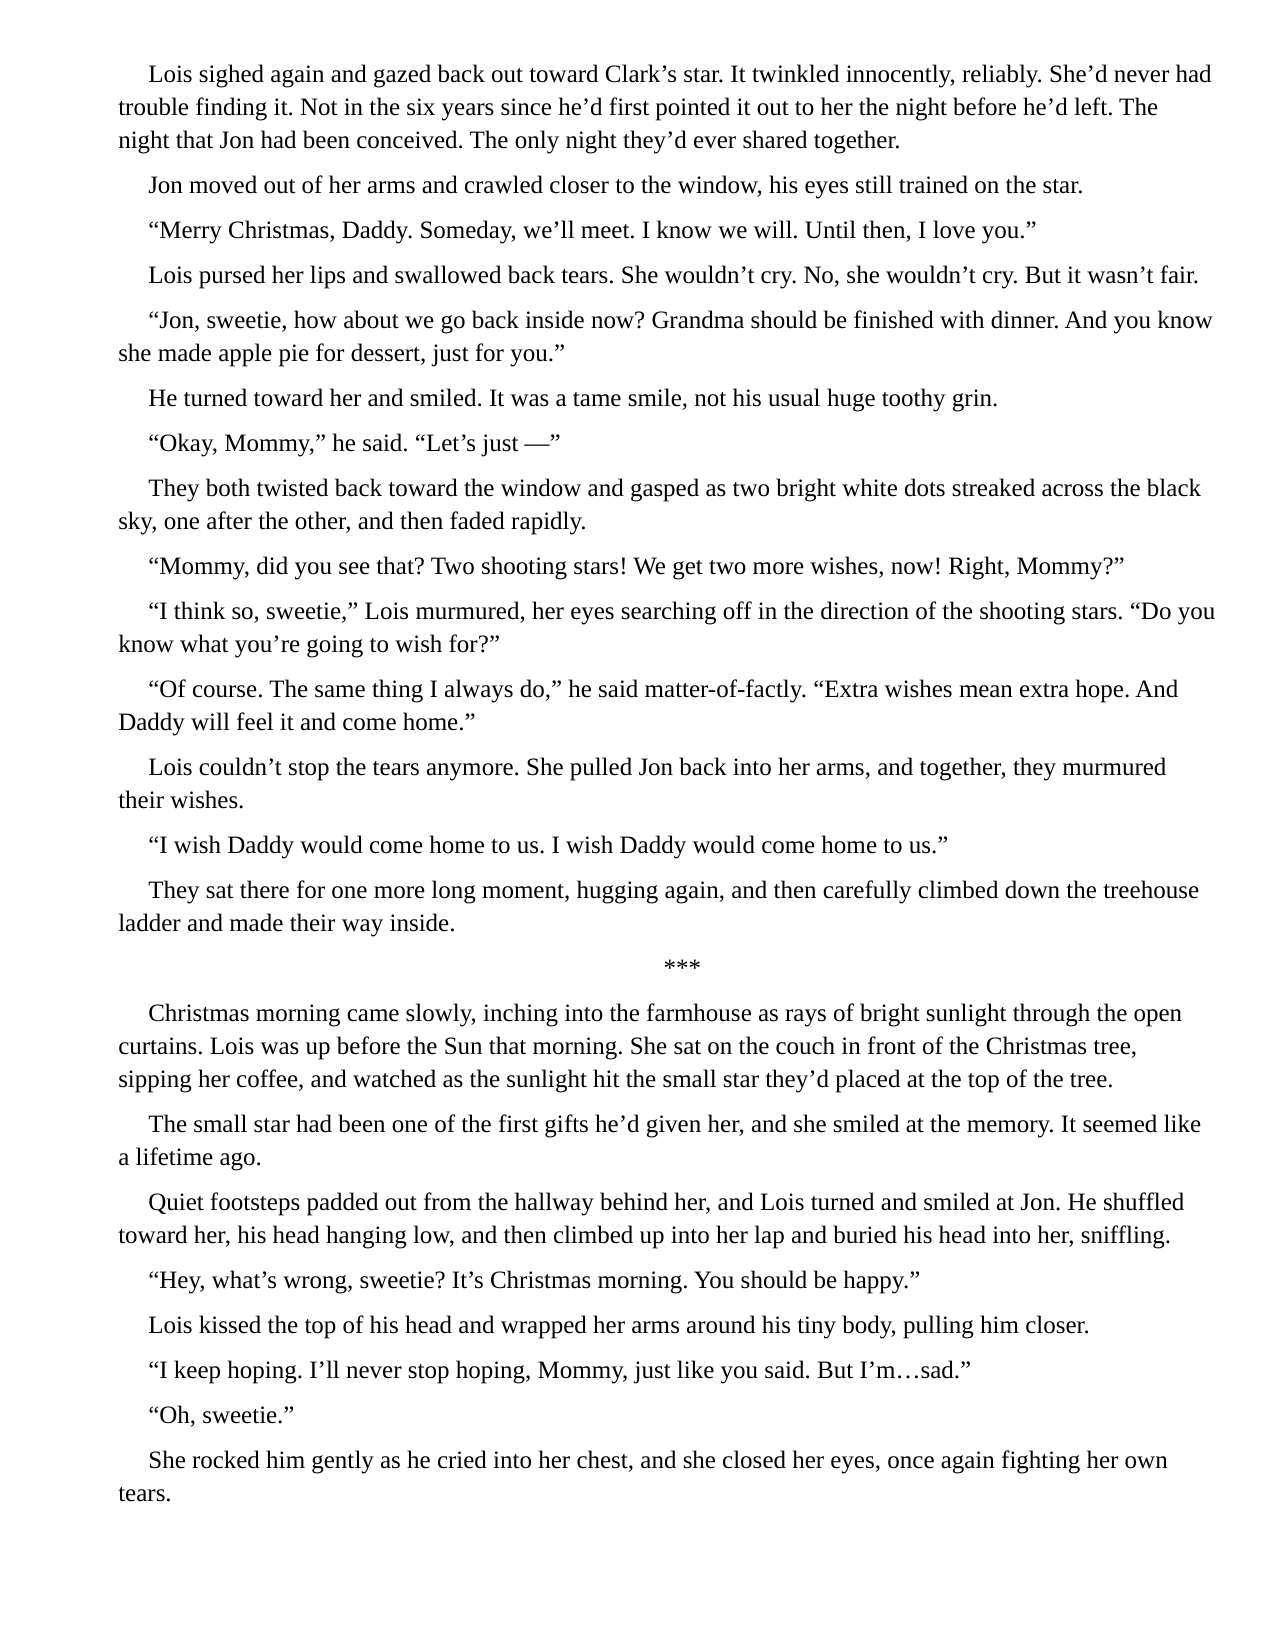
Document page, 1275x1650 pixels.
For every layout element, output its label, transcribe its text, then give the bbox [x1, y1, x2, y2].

text “I keep hoping. I’ll never stop hoping, Mommy, just like you said. But I’m…sad.” [118, 1355, 1216, 1384]
text They both twisted back toward the window and gasped as two bright white dots streaked across the black sky, one after the other, and then faded rapidly. [118, 473, 1216, 535]
text He turned toward her and smiled. It was a tame smile, not his usual huge toothy grin. [118, 383, 1216, 412]
text They sat there for one more long moment, hugging again, and then carefully climbed down the treehouse ladder and made their way inside. [118, 875, 1216, 937]
text “Of course. The same thing I always do,” he said matter-of-factly. “Extra wishes mean extra hope. And Daddy will feel it and come home.” [118, 674, 1216, 736]
text Lois couldn’t stop the tears anymore. She pulled Jon back into her arms, and together, they murmured their wishes. [118, 752, 1216, 814]
text “Merry Christmas, Daddy. Someday, we’ll meet. I know we will. Until then, I love you.” [118, 215, 1216, 244]
text “Jon, sweetie, how about we go back inside now? Grandma should be finished with dinner. And you know she made apple pie for dessert, just for you.” [118, 305, 1216, 367]
text Lois kissed the top of his head and wrapped her arms around his tiny body, pulling him closer. [118, 1310, 1216, 1339]
text Lois sighed again and gazed back out toward Clark’s star. It twinkled innocently, reliably. She’d never had trouble finding it. Not in the six years since he’d first pointed it out to her the night before he’d left. The night that Jon had been conceived. The only night they’d ever shared together. [118, 59, 1216, 154]
text “Okay, Mommy,” he said. “Let’s just —” [118, 428, 1216, 457]
text “I wish Daddy would come home to us. I wish Daddy would come home to us.” [118, 830, 1216, 859]
text Lois pursed her lips and swallowed back tears. She wouldn’t cry. No, she wouldn’t cry. But it wasn’t fair. [118, 260, 1216, 289]
text *** [118, 953, 1216, 982]
text “Oh, sweetie.” [118, 1400, 1216, 1429]
text Jon moved out of her arms and crawled closer to the window, his eyes still trained on the star. [118, 170, 1216, 199]
text Christmas morning came slowly, inching into the farmhouse as rays of bright sunlight through the open curtains. Lois was up before the Sun that morning. She sat on the couch in front of the Christmas tree, sipping her coffee, and watched as the sunlight hit the small star they’d placed at the top of the tree. [118, 998, 1216, 1093]
text “I think so, sweetie,” Lois murmured, her eyes searching off in the direction of the shooting stars. “Do you know what you’re going to wish for?” [118, 596, 1216, 658]
text Quiet footsteps padded out from the hallway behind her, and Lois turned and smiled at Jon. He shuffled toward her, his head hanging low, and then climbed up into her lap and buried his head into her, sniffling. [118, 1187, 1216, 1249]
text “Mommy, did you see that? Two shooting stars! We get two more wishes, now! Right, Mommy?” [118, 551, 1216, 580]
text The small star had been one of the first gifts he’d given her, and she smiled at the memory. It seemed like a lifetime ago. [118, 1109, 1216, 1171]
text “Hey, what’s wrong, sweetie? It’s Christmas morning. You should be happy.” [118, 1265, 1216, 1294]
text She rocked him gently as he cried into her chest, and she closed her eyes, once again fighting her own tears. [118, 1445, 1216, 1507]
